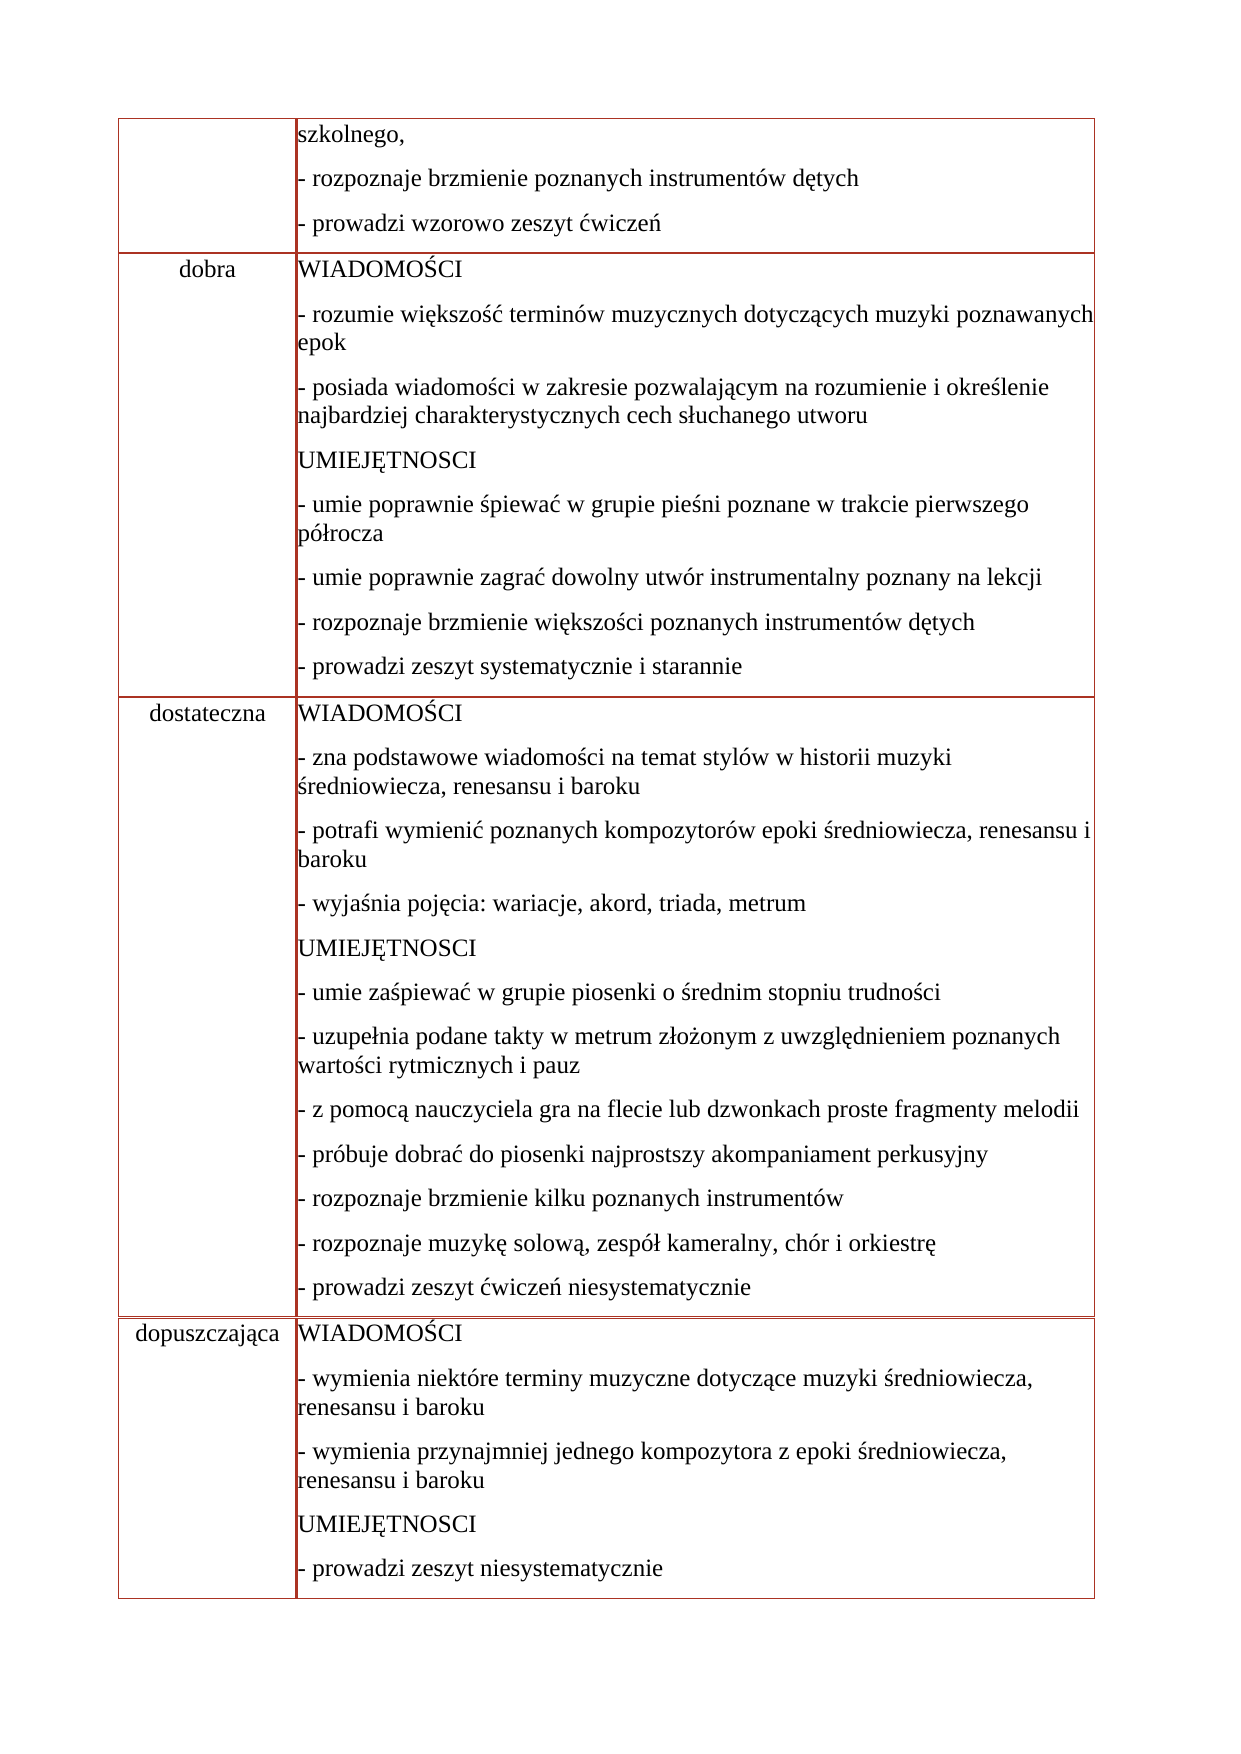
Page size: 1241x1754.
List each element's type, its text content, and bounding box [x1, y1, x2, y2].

table_cell WIADOMOŚCI - wymienia niektóre terminy muzyczne dotyczące muzyki średniowiecza, renesansu i baroku - wymienia przynajmniej jednego kompozytora z epoki średniowiecza, renesansu i baroku UMIEJĘTNOSCI - prowadzi zeszyt niesystematycznie [298, 1319, 1094, 1598]
table_cell dostateczna [119, 698, 295, 1316]
table_cell dopuszczająca [119, 1319, 295, 1598]
table_cell [119, 119, 295, 252]
table_cell WIADOMOŚCI - rozumie większość terminów muzycznych dotyczących muzyki poznawanych epok - posiada wiadomości w zakresie pozwalającym na rozumienie i określenie najbardziej charakterystycznych cech słuchanego utworu UMIEJĘTNOSCI - umie poprawnie śpiewać w grupie pieśni poznane w trakcie pierwszego półrocza - umie poprawnie zagrać dowolny utwór instrumentalny poznany na lekcji - rozpoznaje brzmienie większości poznanych instrumentów dętych - prowadzi zeszyt systematycznie i starannie [298, 254, 1094, 696]
table_cell WIADOMOŚCI - zna podstawowe wiadomości na temat stylów w historii muzyki średniowiecza, renesansu i baroku - potrafi wymienić poznanych kompozytorów epoki średniowiecza, renesansu i baroku - wyjaśnia pojęcia: wariacje, akord, triada, metrum UMIEJĘTNOSCI - umie zaśpiewać w grupie piosenki o średnim stopniu trudności - uzupełnia podane takty w metrum złożonym z uwzględnieniem poznanych wartości rytmicznych i pauz - z pomocą nauczyciela gra na flecie lub dzwonkach proste fragmenty melodii - próbuje dobrać do piosenki najprostszy akompaniament perkusyjny - rozpoznaje brzmienie kilku poznanych instrumentów - rozpoznaje muzykę solową, zespół kameralny, chór i orkiestrę - prowadzi zeszyt ćwiczeń niesystematycznie [298, 698, 1094, 1316]
table_cell dobra [119, 254, 295, 696]
table_cell szkolnego, - rozpoznaje brzmienie poznanych instrumentów dętych - prowadzi wzorowo zeszyt ćwiczeń [298, 119, 1094, 252]
